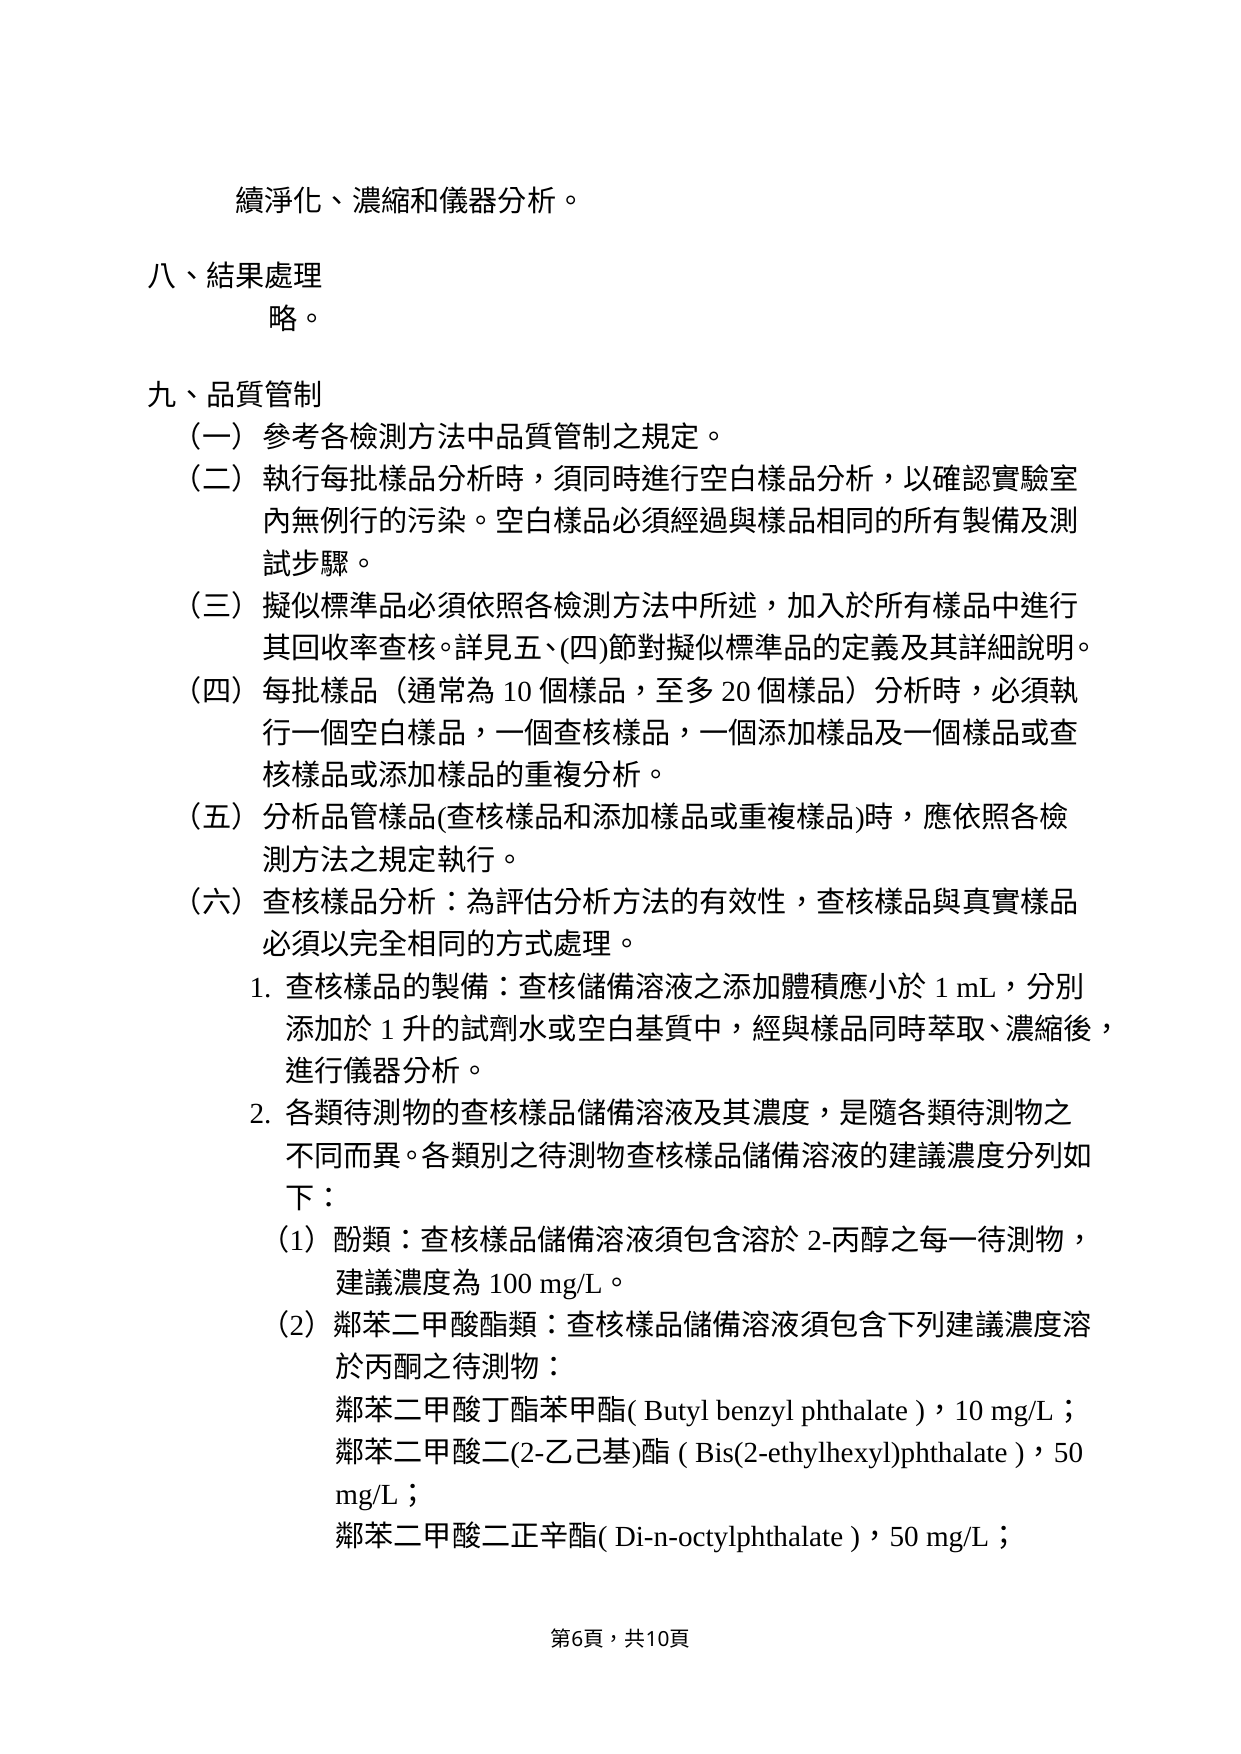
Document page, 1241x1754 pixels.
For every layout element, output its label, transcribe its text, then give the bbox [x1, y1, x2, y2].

subtitle 分析品管樣品(查核樣品和添加樣品或重複樣品)時，應依照各檢測方法之規定執行。 [173, 794, 1092, 879]
subtitle 擬似標準品必須依照各檢測方法中所述，加入於所有樣品中進行其回收率查核。詳見五、(四)節對擬似標準品的定義及其詳細說明。 [173, 583, 1092, 667]
subtitle 每批樣品（通常為 10 個樣品，至多 20 個樣品）分析時，必須執行一個空白樣品，一個查核樣品，一個添加樣品及一個樣品或查核樣品或添加樣品的重複分析。 [173, 667, 1092, 794]
text 鄰苯二甲酸丁酯苯甲酯( Butyl benzyl phthalate )，10 mg/L； [335, 1386, 1092, 1428]
subtitle 九、品質管制 [148, 371, 1092, 413]
text （1）酚類：查核樣品儲備溶液須包含溶於 2-丙醇之每一待測物，建議濃度為 100 mg/L。 [260, 1217, 1092, 1302]
text 鄰苯二甲酸二(2-乙己基)酯 ( Bis(2-ethylhexyl)phthalate )，50 mg/L； [335, 1428, 1092, 1513]
subtitle 八、結果處理 [148, 253, 1092, 295]
text （2）鄰苯二甲酸酯類：查核樣品儲備溶液須包含下列建議濃度溶於丙酮之待測物： [260, 1302, 1092, 1386]
subtitle 參考各檢測方法中品質管制之規定。 [173, 413, 1092, 456]
subtitle 略。 [148, 295, 1092, 338]
subtitle 續淨化、濃縮和儀器分析。 [148, 177, 1092, 219]
text 鄰苯二甲酸二正辛酯( Di-n-octylphthalate )，50 mg/L； [335, 1513, 1092, 1555]
subtitle 查核樣品的製備：查核儲備溶液之添加體積應小於 1 mL，分別添加於 1 升的試劑水或空白基質中，經與樣品同時萃取、濃縮後，進行儀器分析。 [249, 963, 1092, 1090]
subtitle 查核樣品分析：為評估分析方法的有效性，查核樣品與真實樣品必須以完全相同的方式處理。 [173, 879, 1092, 963]
subtitle 執行每批樣品分析時，須同時進行空白樣品分析，以確認實驗室內無例行的污染。空白樣品必須經過與樣品相同的所有製備及測試步驟。 [173, 456, 1092, 583]
subtitle 各類待測物的查核樣品儲備溶液及其濃度，是隨各類待測物之不同而異。各類別之待測物查核樣品儲備溶液的建議濃度分列如下： [249, 1090, 1092, 1217]
